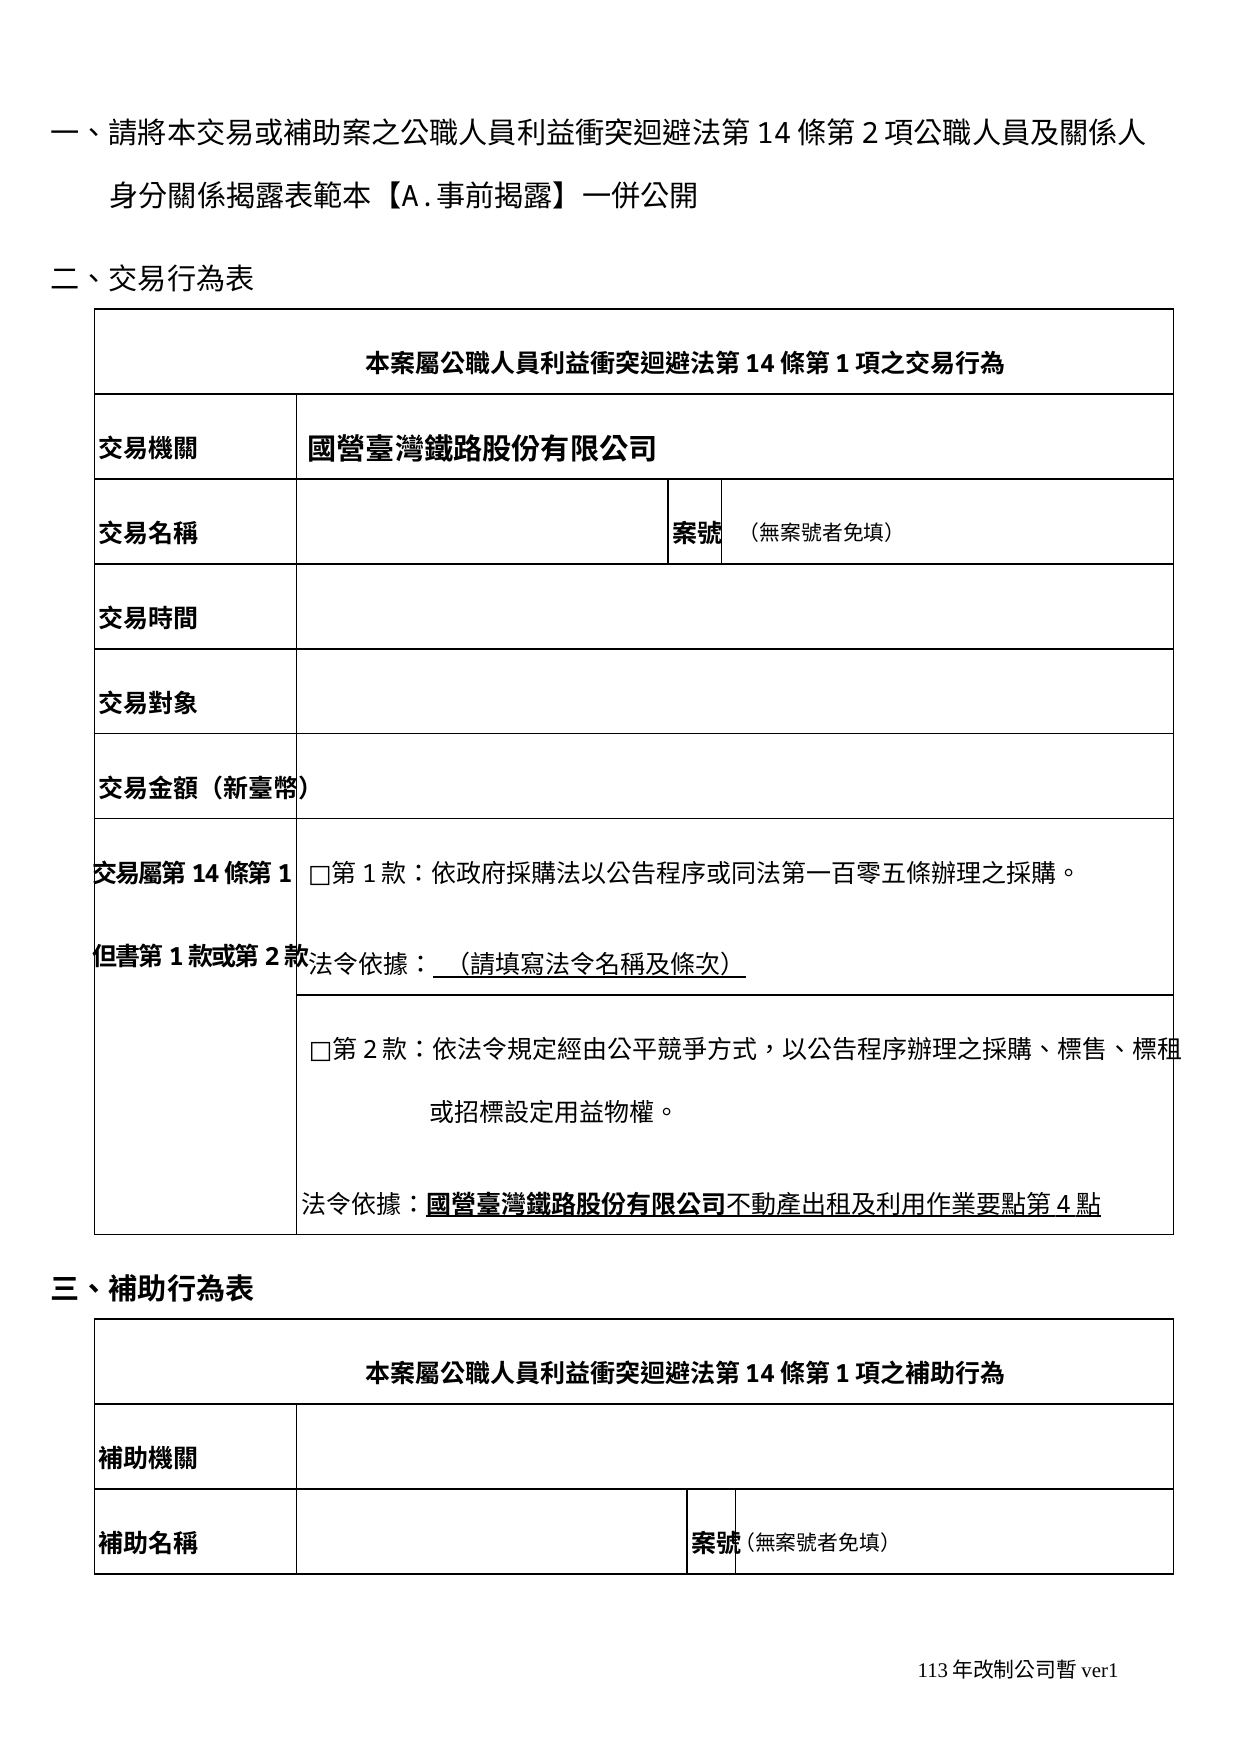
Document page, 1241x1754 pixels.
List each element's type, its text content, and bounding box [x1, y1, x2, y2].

table_cell 國營臺灣鐵路股份有限公司 [297, 395, 1173, 478]
table_cell 案號 [688, 1490, 735, 1573]
text 二、交易行為表 [49, 235, 1240, 298]
text 一、請將本交易或補助案之公職人員利益衝突迴避法第14條第2項公職人員及關係人身分關係揭露表範本【A.事前揭露】一併公開 [50, 89, 1152, 214]
table_cell 補助名稱 [95, 1490, 296, 1573]
text 三、補助行為表 [49, 1245, 1240, 1308]
table_cell 交易金額（新臺幣） [95, 734, 296, 818]
table_cell 交易時間 [95, 565, 296, 648]
table_cell □第1款：依政府採購法以公告程序或同法第一百零五條辦理之採購。 法令依據： （請填寫法令名稱及條次） [297, 819, 1173, 994]
table_cell 交易機關 [95, 395, 296, 478]
table_cell 交易名稱 [95, 480, 296, 563]
table_cell [297, 1405, 1173, 1488]
table_cell [297, 565, 1173, 648]
table_cell （無案號者免填） [736, 1490, 1173, 1573]
table_header 本案屬公職人員利益衝突迴避法第14條第1項之補助行為 [95, 1320, 1173, 1403]
table_cell [297, 480, 667, 563]
table_header 本案屬公職人員利益衝突迴避法第14條第1項之交易行為 [95, 310, 1173, 393]
table_cell [297, 734, 1173, 818]
table_cell 交易對象 [95, 650, 296, 733]
table_cell 交易屬第14條第1項 但書第1款或第2款 [95, 819, 296, 1233]
table_cell 案號 [669, 480, 721, 563]
table_cell [297, 1490, 686, 1573]
table_cell [297, 650, 1173, 733]
table_cell （無案號者免填） [722, 480, 1173, 563]
table_cell 補助機關 [95, 1405, 296, 1488]
table_cell □第2款：依法令規定經由公平競爭方式，以公告程序辦理之採購、標售、標租或招標設定用益物權。 法令依據：國營臺灣鐵路股份有限公司不動產出租及利用作業要點第4點 [297, 996, 1173, 1233]
